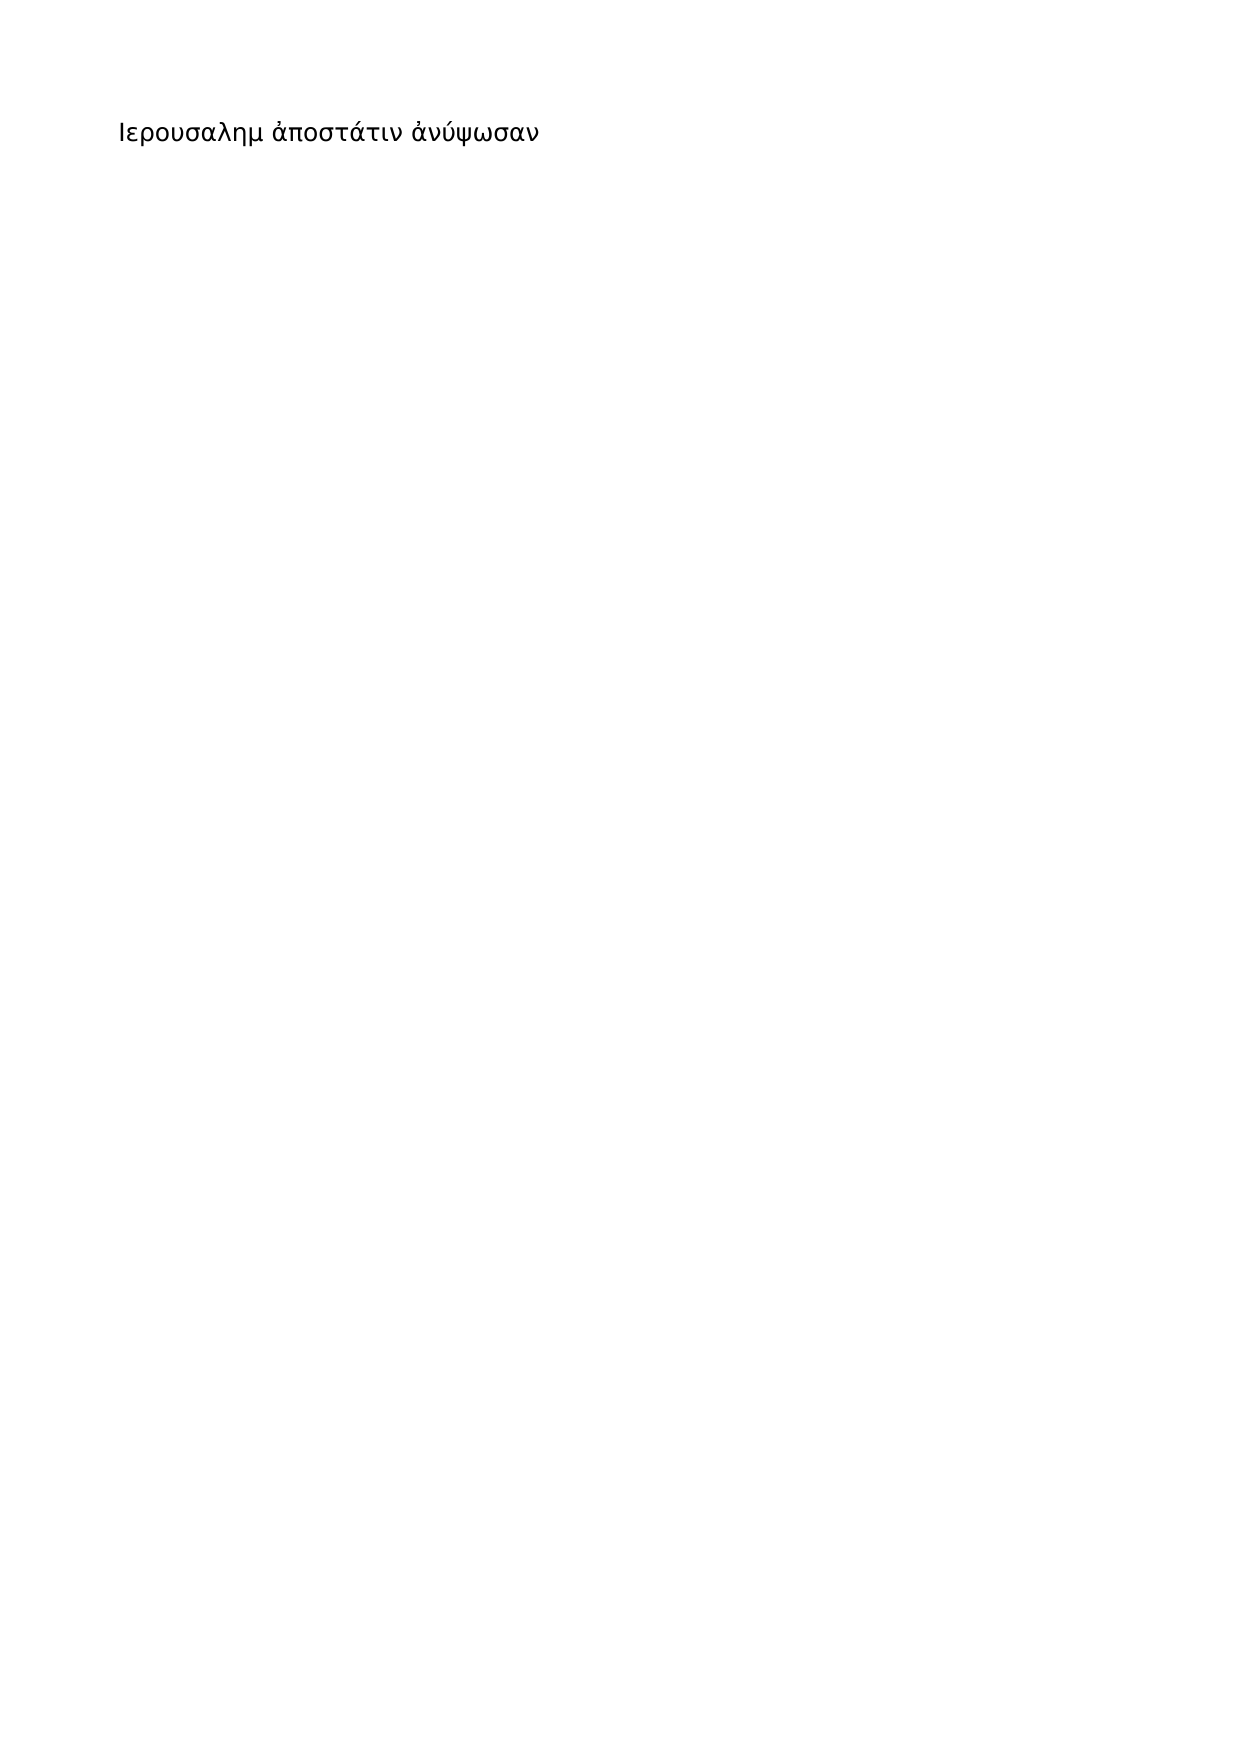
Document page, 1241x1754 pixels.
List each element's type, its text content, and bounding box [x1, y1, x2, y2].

text Ιερουσαλημ ἀποστάτιν ἀνύψωσαν [118, 118, 1122, 147]
